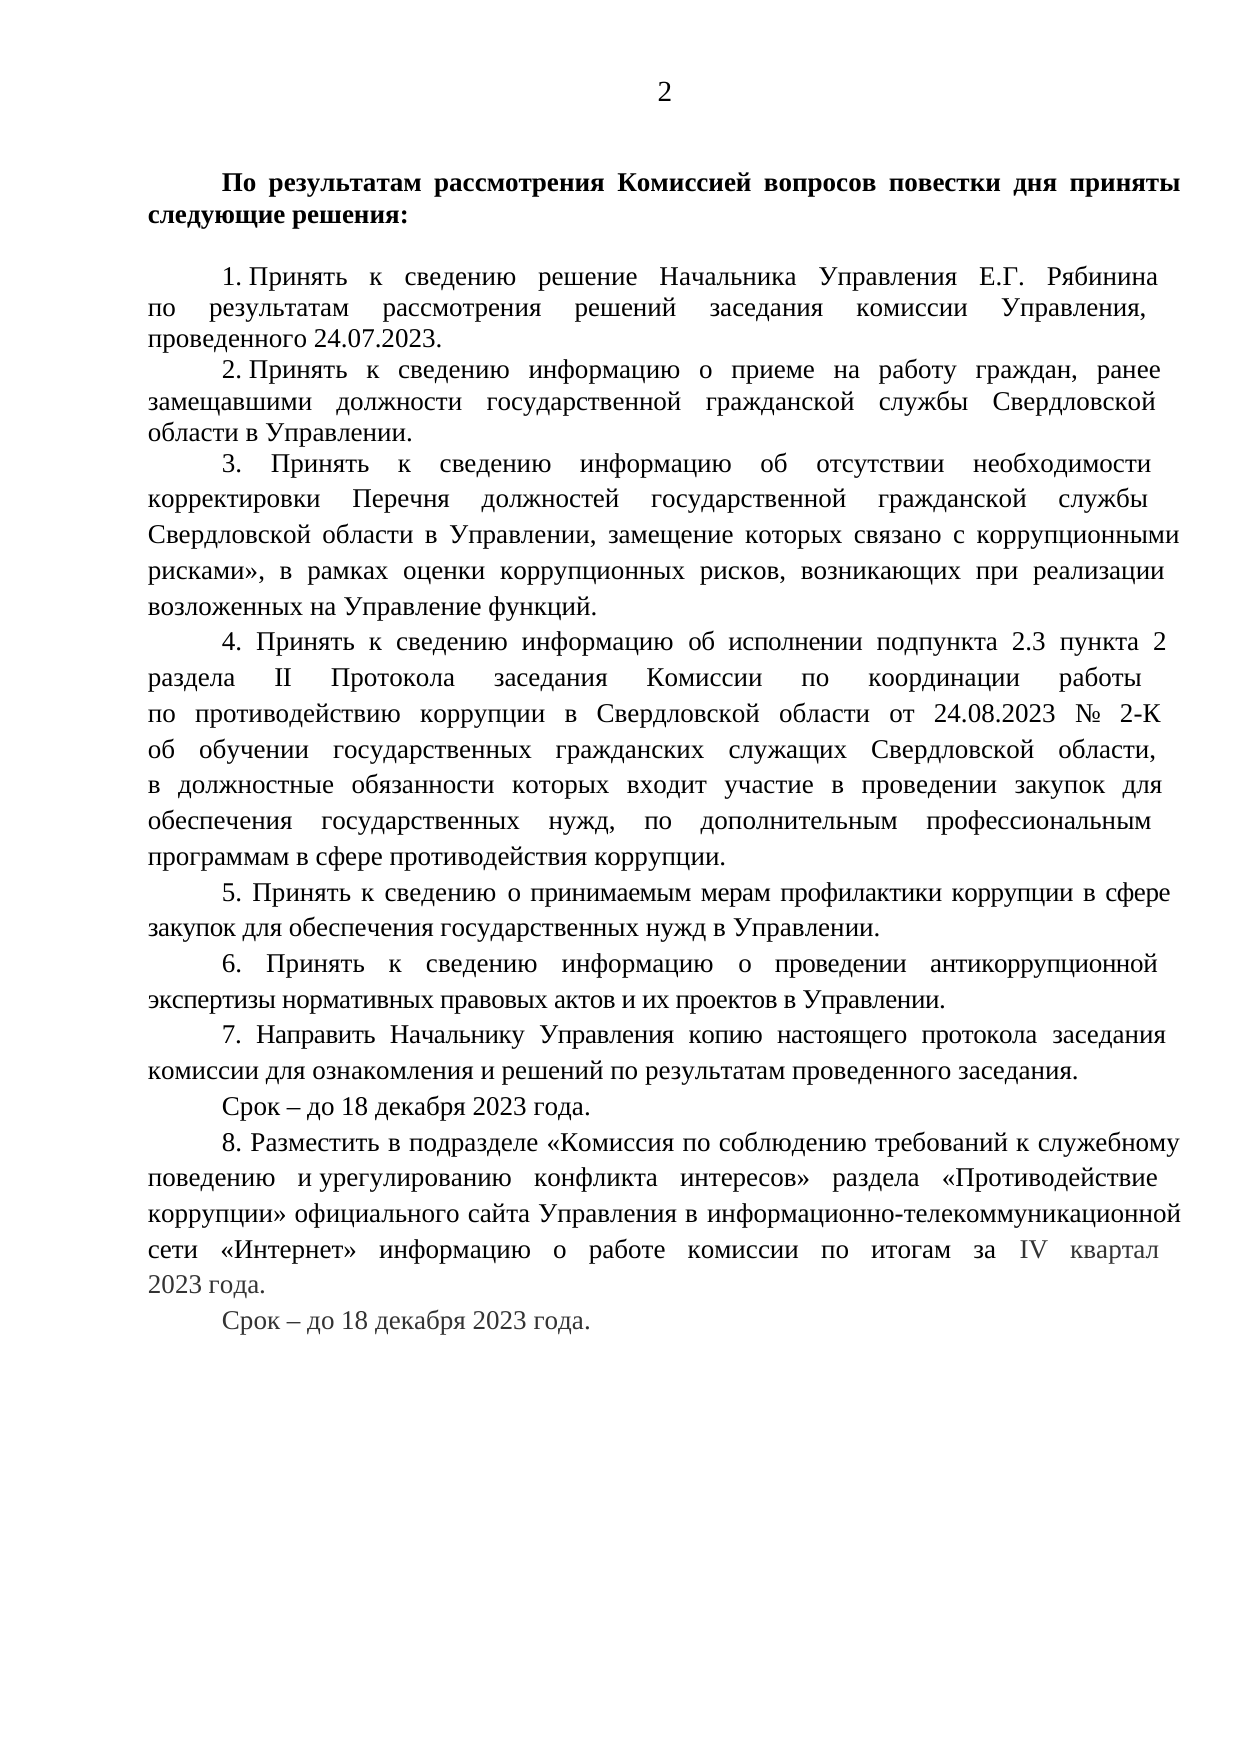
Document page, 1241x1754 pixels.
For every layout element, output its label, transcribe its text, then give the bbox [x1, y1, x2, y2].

text Срок – до 18 декабря 2023 года. [148, 1090, 1181, 1121]
text 8. Разместить в подразделе «Комиссия по соблюдению требований к служебному поведению и урегулированию конфликта интересов» раздела «Противодействие коррупции» официального сайта Управления в информационно-телекоммуникационной сети «Интернет» информацию о работе комиссии по итогам за IV квартал 2023 года. [148, 1126, 1181, 1300]
list Принять к сведению информацию о приеме на работу граждан, ранее замещавшими должности государственной гражданской службы Свердловской области в Управлении. [148, 353, 1181, 447]
text 6. Принять к сведению информацию о проведении антикоррупционной экспертизы нормативных правовых актов и их проектов в Управлении. [148, 947, 1181, 1014]
text 3. Принять к сведению информацию об отсутствии необходимости корректировки Перечня должностей государственной гражданской службы Свердловской области в Управлении, замещение которых связано с коррупционными рисками», в рамках оценки коррупционных рисков, возникающих при реализации возложенных на Управление функций. [148, 447, 1181, 621]
text По результатам рассмотрения Комиссией вопросов повестки дня приняты следующие решения: [148, 167, 1181, 229]
list Принять к сведению решение Начальника Управления Е.Г. Рябинина по результатам рассмотрения решений заседания комиссии Управления, проведенного 24.07.2023. [148, 260, 1181, 353]
text Срок – до 18 декабря 2023 года. [148, 1304, 1181, 1336]
text 5. Принять к сведению о принимаемым мерам профилактики коррупции в сфере закупок для обеспечения государственных нужд в Управлении. [148, 876, 1181, 942]
text 7. Направить Начальнику Управления копию настоящего протокола заседания комиссии для ознакомления и решений по результатам проведенного заседания. [148, 1018, 1181, 1085]
text 4. Принять к сведению информацию об исполнении подпункта 2.3 пункта 2 раздела II Протокола заседания Комиссии по координации работы по противодействию коррупции в Свердловской области от 24.08.2023 № 2-К об обучении государственных гражданских служащих Свердловской области, в должностные обязанности которых входит участие в проведении закупок для обеспечения государственных нужд, по дополнительным профессиональным программам в сфере противодействия коррупции. [148, 626, 1181, 871]
